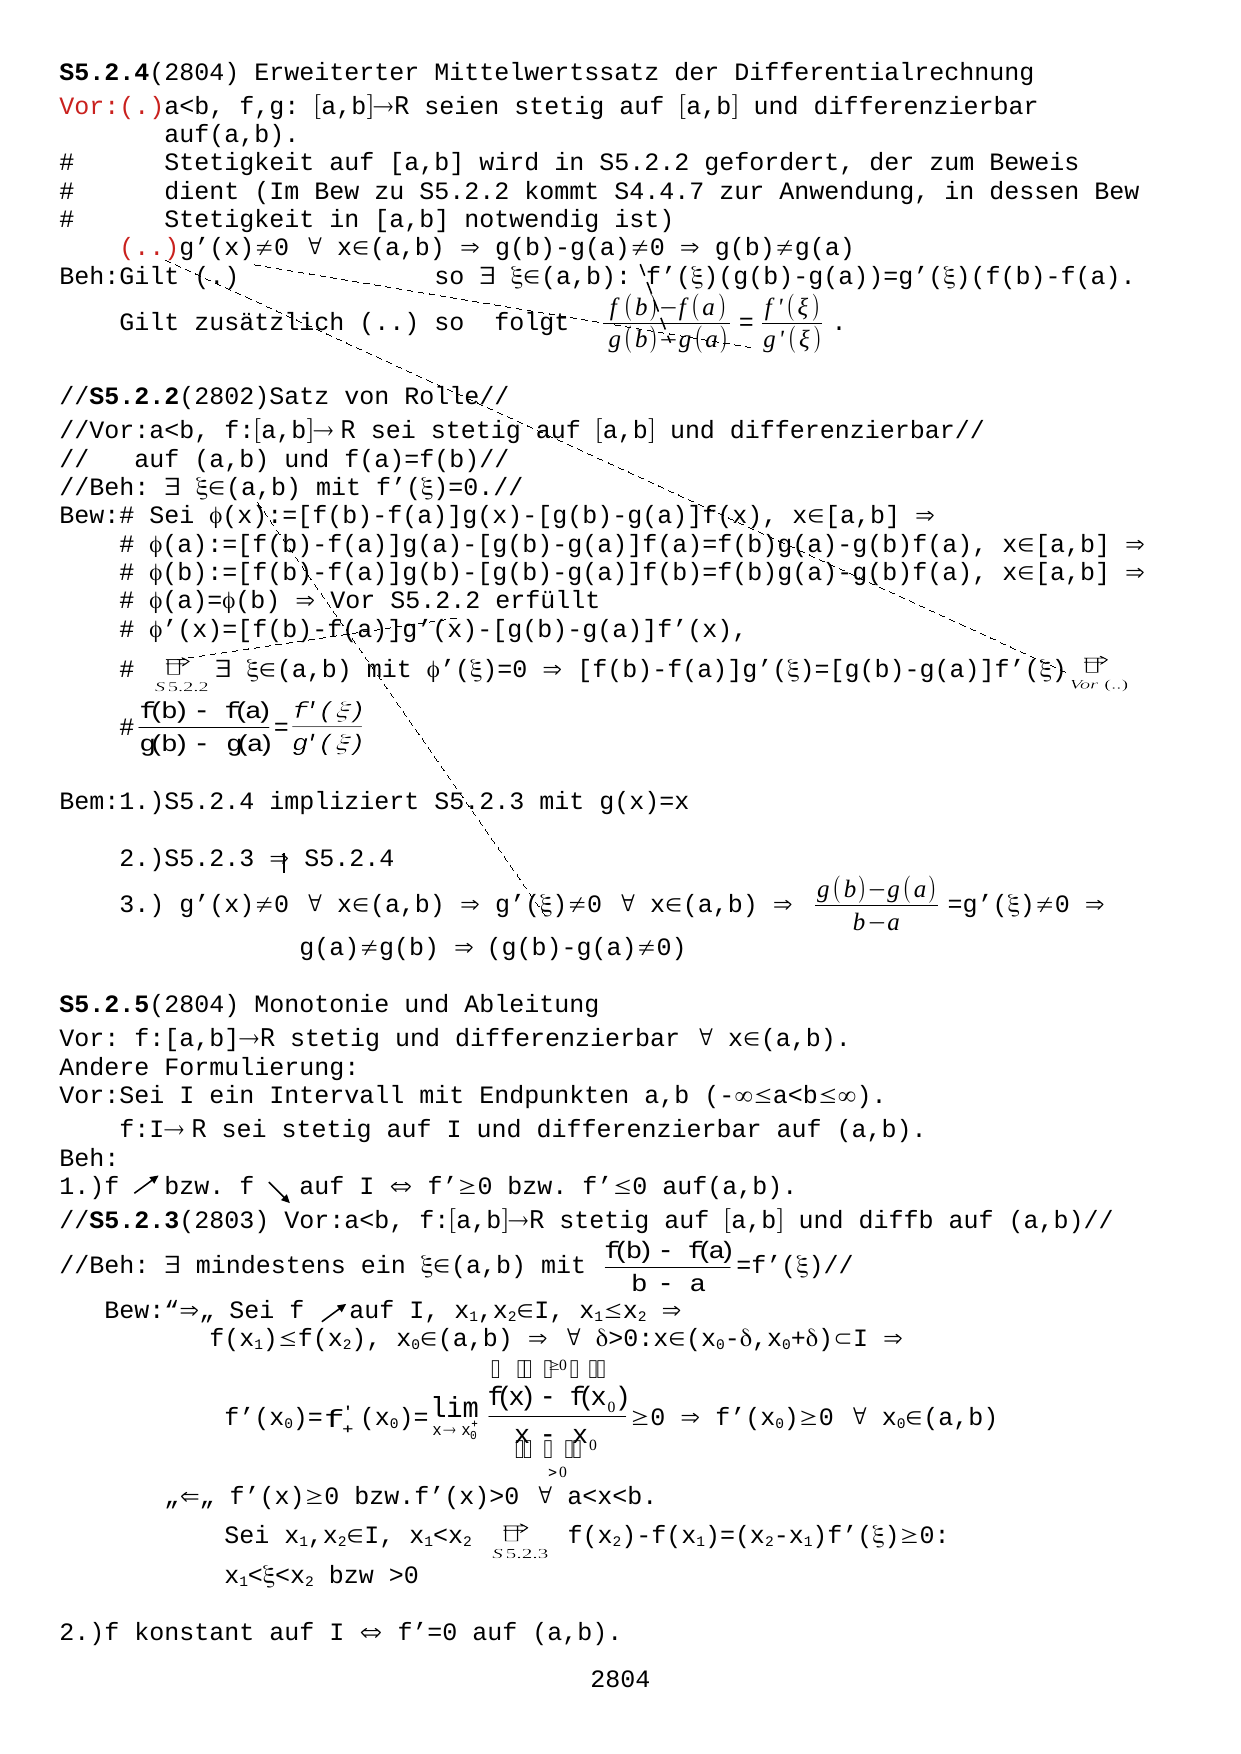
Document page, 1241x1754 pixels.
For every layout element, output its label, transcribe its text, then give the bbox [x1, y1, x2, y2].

text //Beh:  mindestens ein (a,b) mit =f’()// [59, 1236, 1181, 1297]
text Vor:Sei I ein Intervall mit Endpunkten a,b (-a<b). [59, 1082, 1181, 1111]
text 1.)f bzw. f auf I  f’0 bzw. f’0 auf(a,b). [59, 1173, 1181, 1202]
text //S5.2.2(2802)Satz von Rolle// [59, 383, 1181, 412]
text S5.2.4(2804) Erweiterter Mittelwertssatz der Differentialrechnung [59, 59, 1181, 87]
text # (a):=[f(b)-f(a)]g(a)-[g(b)-g(a)]f(a)=f(b)g(a)-g(b)f(a), x[a,b]  [59, 531, 1181, 559]
text x1<<x2 bzw >0 [59, 1562, 1181, 1591]
text Vor:(.)a<b, f,g: a,bR seien stetig auf a,b und differenzierbar [59, 87, 1181, 122]
text # (b):=[f(b)-f(a)]g(b)-[g(b)-g(a)]f(b)=f(b)g(a)-g(b)f(a), x[a,b]  [59, 559, 1181, 588]
text # ’(x)=[f(b)-f(a)]g’(x)-[g(b)-g(a)]f’(x), [59, 616, 1181, 644]
text //S5.2.3(2803) Vor:a<b, f:a,bR stetig auf a,b und diffb auf (a,b)// [59, 1202, 1181, 1236]
text Bew:“„ Sei f auf I, x1,x2I, x1x2  [59, 1297, 1181, 1326]
text Vor: f:[a,b]R stetig und differenzierbar  x(a,b). [59, 1020, 1181, 1054]
text Sei x1,x2I, x1<x2 f(x2)-f(x1)=(x2-x1)f’()0: [59, 1512, 1181, 1562]
text # Stetigkeit auf [a,b] wird in S5.2.2 gefordert, der zum Beweis [59, 150, 1181, 178]
text #  (a,b) mit ’()=0  [f(b)-f(a)]g’()=[g(b)-g(a)]f’() [59, 644, 1181, 697]
text Beh:Gilt (.) so  (a,b): f’()(g(b)-g(a))=g’()(f(b)-f(a). [59, 263, 1181, 292]
text Bew:# Sei (x):=[f(b)-f(a)]g(x)-[g(b)-g(a)]f(x), x[a,b]  [59, 503, 1181, 531]
text // auf (a,b) und f(a)=f(b)// [59, 446, 1181, 474]
text Gilt zusätzlich (..) so folgt =. [59, 292, 1181, 355]
text 3.) g’(x)0  x(a,b)  g’()0  x(a,b)  =g’()0  g(a)g(b)  (g(b)-g(a)0) [59, 874, 1181, 963]
text 2.)f konstant auf I  f’=0 auf (a,b). [59, 1619, 1181, 1647]
text //Vor:a<b, f:a,b R sei stetig auf a,b und differenzierbar// [59, 412, 1181, 446]
text Beh: [59, 1145, 1181, 1173]
text S5.2.5(2804) Monotonie und Ableitung [59, 992, 1181, 1020]
text (..)g’(x)0  x(a,b)  g(b)-g(a)0  g(b)g(a) [59, 235, 1181, 263]
text f(x1)f(x2), x0(a,b)   >0:x(x0-,x0+)I  [59, 1326, 1181, 1354]
text # dient (Im Bew zu S5.2.2 kommt S4.4.7 zur Anwendung, in dessen Bew # Stetigkeit in [a,b] notwendig ist) [59, 178, 1181, 235]
text Andere Formulierung: [59, 1054, 1181, 1082]
text //Beh:  (a,b) mit f’()=0.// [59, 474, 1181, 503]
text f’(x0)=(x0)=0  f’(x0)0  x0(a,b) [59, 1354, 1181, 1483]
text # (a)=(b)  Vor S5.2.2 erfüllt [59, 588, 1181, 616]
text „„ f’(x)0 bzw.f’(x)>0  a<x<b. [59, 1483, 1181, 1512]
text #= [59, 697, 1181, 760]
text f:I R sei stetig auf I und differenzierbar auf (a,b). [59, 1111, 1181, 1145]
text 2.)S5.2.3  S5.2.4 [59, 845, 1181, 874]
text Bem:1.)S5.2.4 impliziert S5.2.3 mit g(x)=x [59, 789, 1181, 817]
text auf(a,b). [59, 122, 1181, 150]
